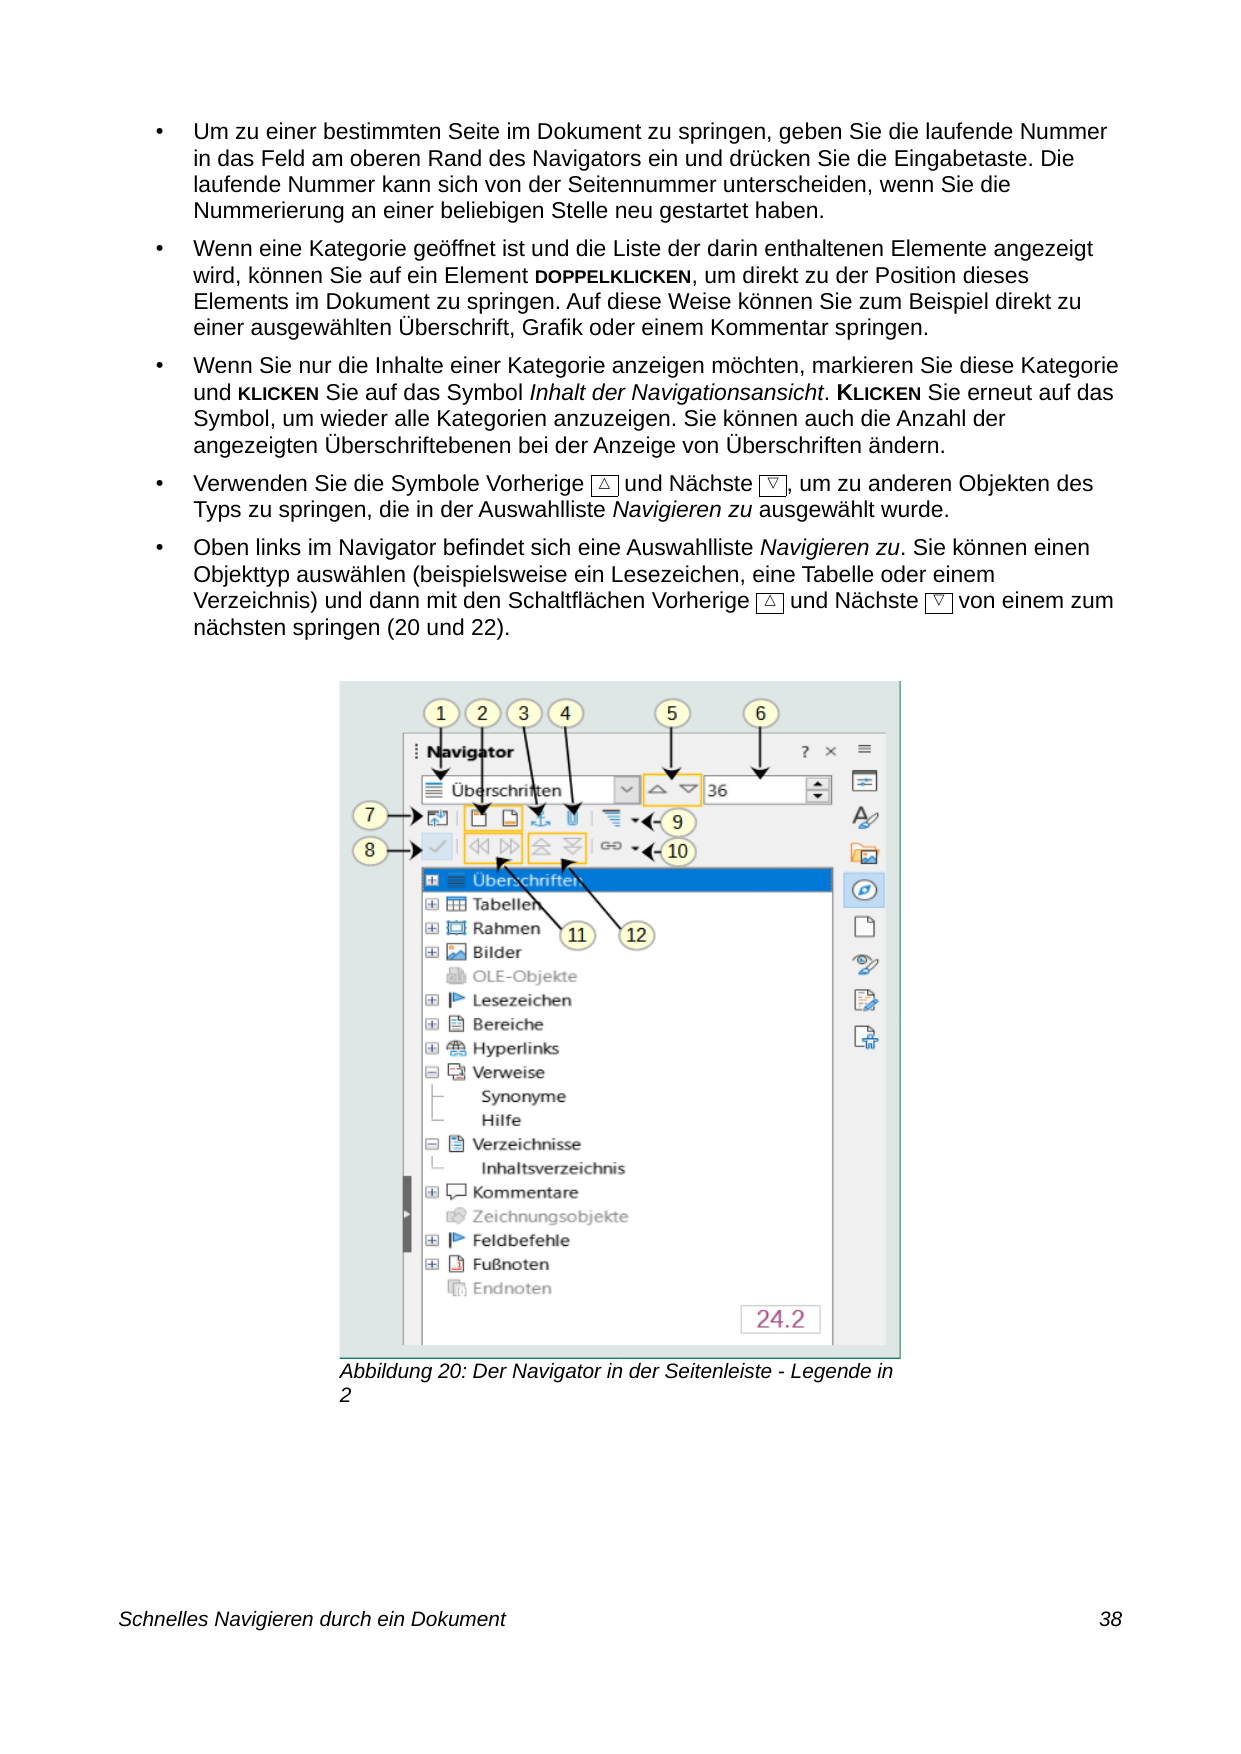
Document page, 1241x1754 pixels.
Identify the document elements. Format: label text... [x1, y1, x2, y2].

list Wenn eine Kategorie geöffnet ist und die Liste der darin enthaltenen Elemente angezeigt wird, können Sie auf ein Element doppelklicken, um direkt zu der Position dieses Elements im Dokument zu springen. Auf diese Weise können Sie zum Beispiel direkt zu einer ausgewählten Überschrift, Grafik oder einem Kommentar springen. [156, 235, 1122, 341]
text Abbildung 20: Der Navigator in der Seitenleiste - Legende in Tabelle 2 [339, 1359, 901, 1406]
list Oben links im Navigator befindet sich eine Auswahlliste Navigieren zu. Sie können einen Objekttyp auswählen (beispielsweise ein Lesezeichen, eine Tabelle oder einem Verzeichnis) und dann mit den Schaltflächen Vorherige ▵ und Nächste ▿ von einem zum nächsten springen (Abbildung 20 und Abbildung 22). [156, 534, 1122, 640]
list Verwenden Sie die Symbole Vorherige ▵ und Nächste ▿, um zu anderen Objekten des Typs zu springen, die in der Auswahlliste Navigieren zu ausgewählt wurde. [156, 470, 1122, 522]
list Um zu einer bestimmten Seite im Dokument zu springen, geben Sie die laufende Nummer in das Feld am oberen Rand des Navigators ein und drücken Sie die Eingabetaste. Die laufende Nummer kann sich von der Seitennummer unterscheiden, wenn Sie die Nummerierung an einer beliebigen Stelle neu gestartet haben. [156, 118, 1122, 223]
picture [339, 681, 901, 1359]
list Wenn Sie nur die Inhalte einer Kategorie anzeigen möchten, markieren Sie diese Kategorie und klicken Sie auf das Symbol Inhalt der Navigationsansicht. Klicken Sie erneut auf das Symbol, um wieder alle Kategorien anzuzeigen. Sie können auch die Anzahl der angezeigten Überschriftebenen bei der Anzeige von Überschriften ändern. [156, 352, 1122, 458]
